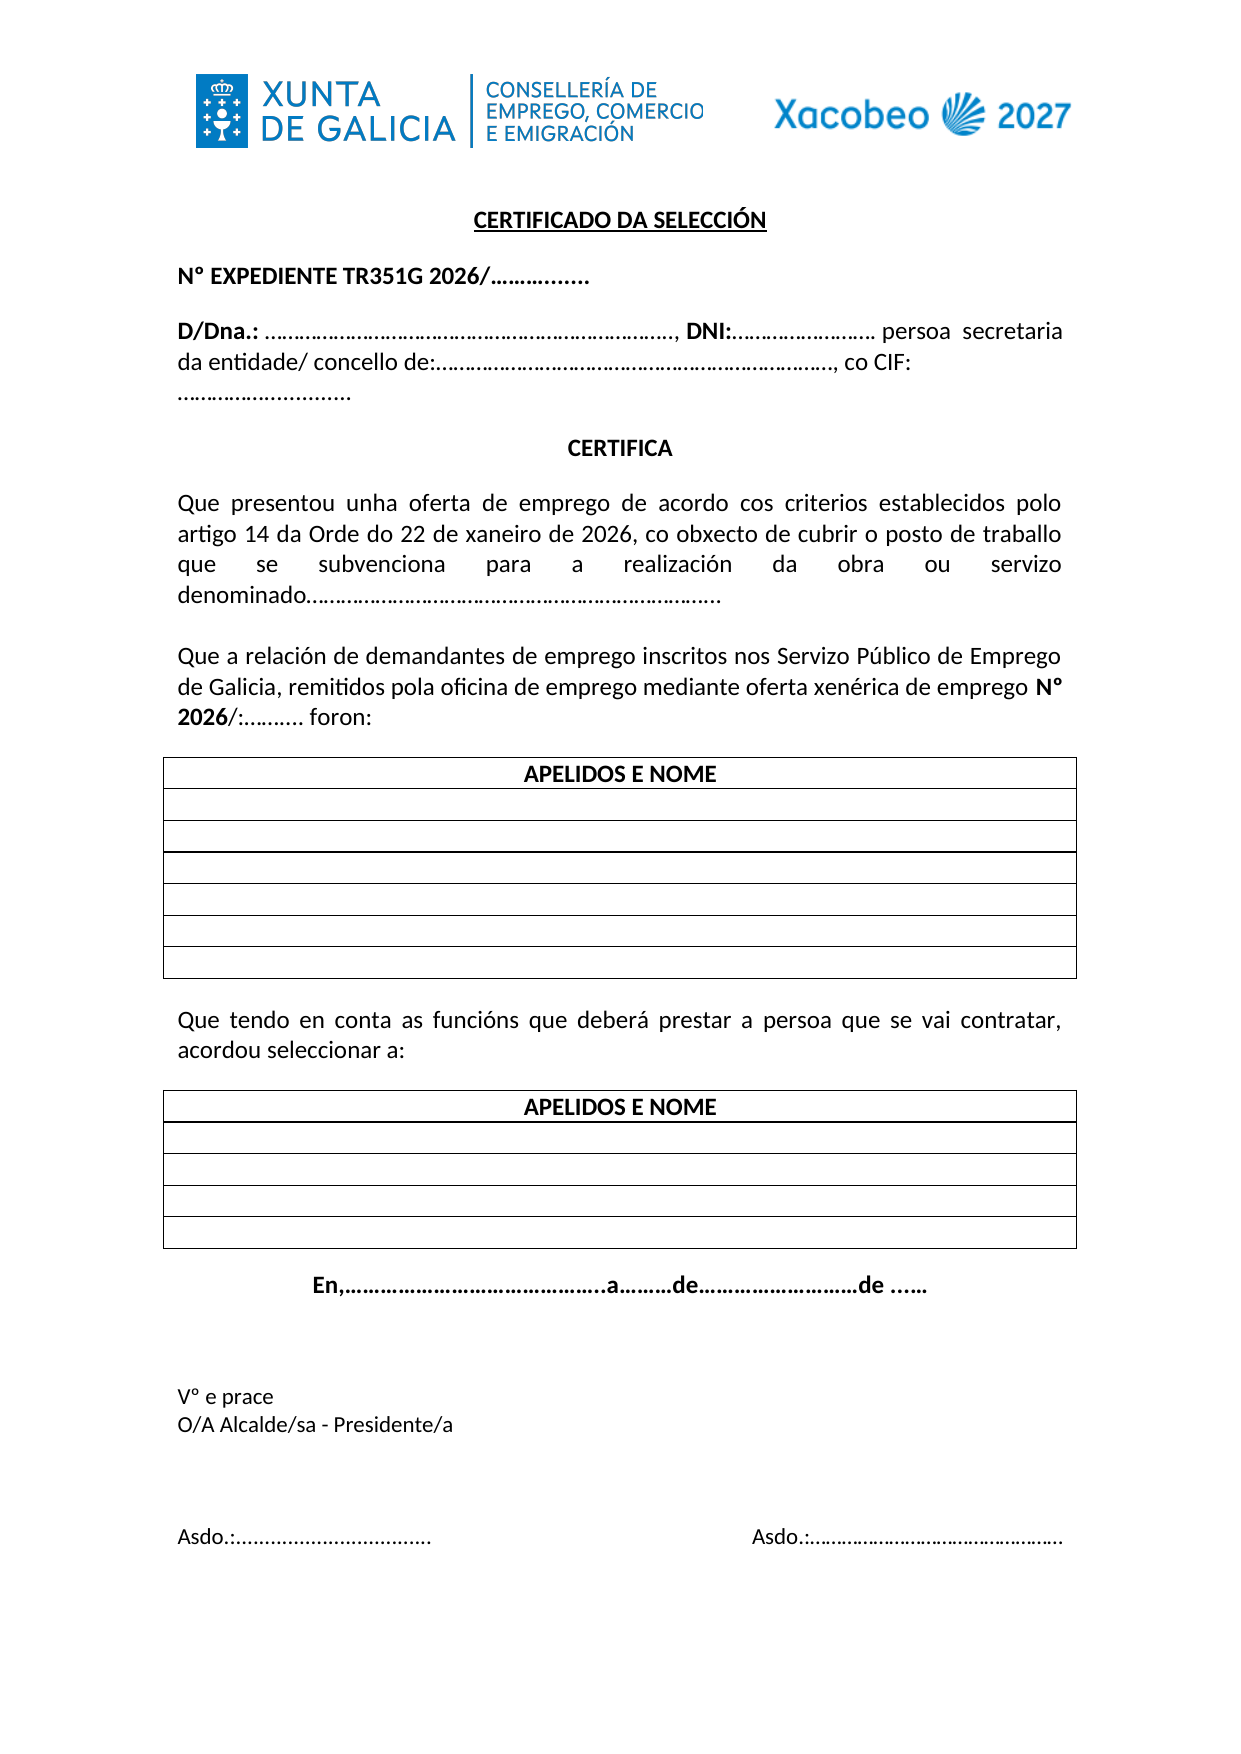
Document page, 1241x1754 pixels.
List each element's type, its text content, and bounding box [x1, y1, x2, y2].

table_cell [164, 821, 1076, 851]
table_cell [164, 1217, 1076, 1248]
table_cell [164, 789, 1076, 820]
table_cell [164, 1186, 1076, 1216]
picture [761, 81, 1077, 141]
text Que a relación de demandantes de emprego inscritos nos Servizo Público de Emprego de Galicia, remitidos pola oficina de emprego mediante oferta xenérica de emprego Nº 2026/:…….... foron: [177, 640, 1063, 732]
table_cell [164, 947, 1076, 978]
table_cell [164, 1154, 1076, 1184]
text CERTIFICADO DA SELECCIÓN [177, 204, 1063, 235]
text D/Dna.: …………………………………………………………….., DNI:……………………. persoa secretaria da entidade/ concello de:……………………………………………………………, co CIF:…………….............. [177, 316, 1063, 407]
table_header APELIDOS E NOME [164, 1091, 1076, 1121]
text CERTIFICA [177, 432, 1063, 463]
table_cell [164, 884, 1076, 914]
text Que presentou unha oferta de emprego de acordo cos criterios establecidos polo artigo 14 da Orde do 22 de xaneiro de 2026, co obxecto de cubrir o posto de traballo que se subvenciona para a realización da obra ou servizo denominado……………………………………………………………... [177, 488, 1063, 610]
table_header Asdo.:………………………………………… [614, 1354, 1074, 1578]
table_cell [164, 1123, 1076, 1153]
table_cell [164, 916, 1076, 946]
text Que tendo en conta as funcións que deberá prestar a persoa que se vai contratar, acordou seleccionar a: [177, 1004, 1063, 1065]
picture [196, 74, 703, 148]
table_cell [164, 853, 1076, 883]
table_header APELIDOS E NOME [164, 758, 1076, 788]
table_header Vº e prace O/A Alcalde/sa - Presidente/a Asdo.:.................................. [166, 1354, 614, 1578]
text En,……………………………………..a………de………………………de ...… [177, 1274, 1063, 1299]
text Nº EXPEDIENTE TR351G 2026/………....... [177, 260, 1063, 291]
